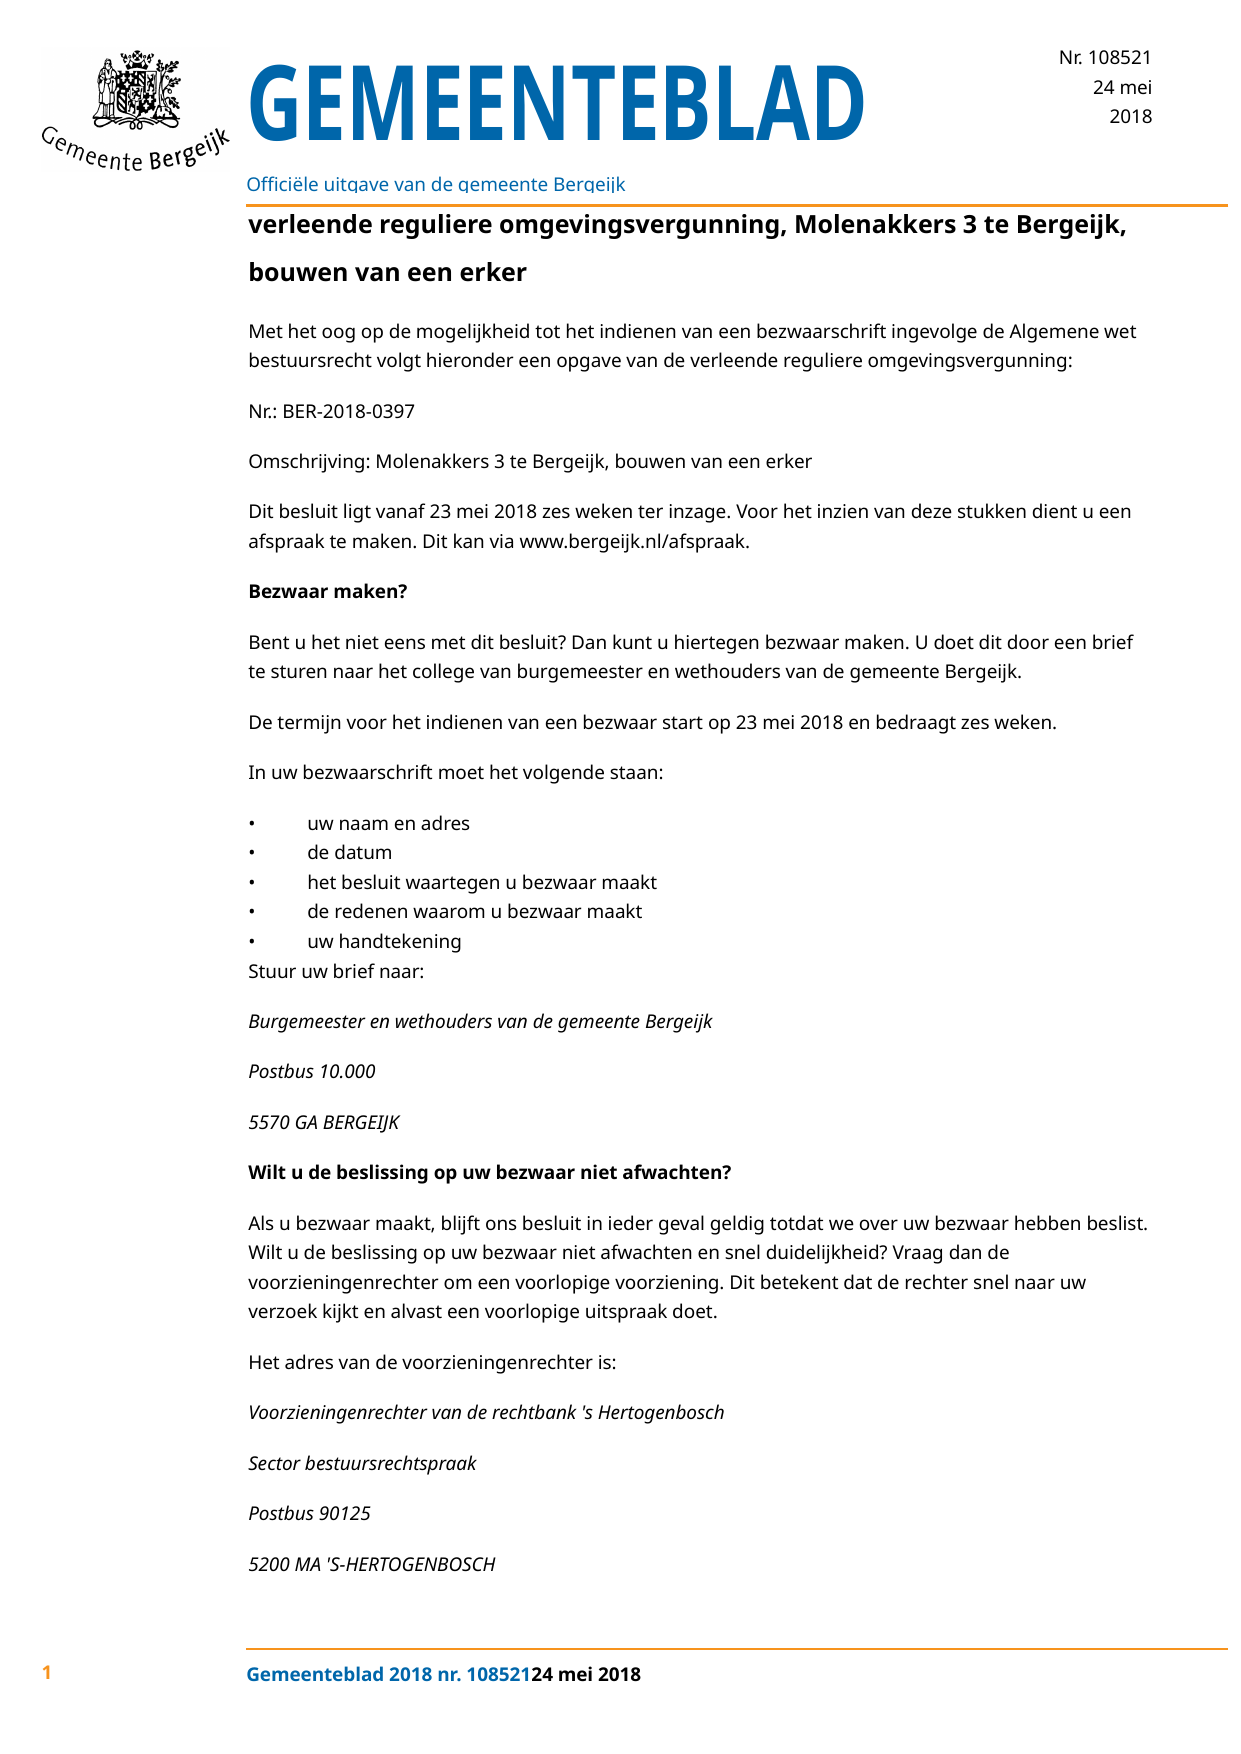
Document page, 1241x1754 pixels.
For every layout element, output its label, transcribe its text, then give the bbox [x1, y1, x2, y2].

text Sector bestuursrechtspraak [248, 1450, 1152, 1476]
list de redenen waarom u bezwaar maakt [248, 899, 1152, 924]
text Omschrijving: Molenakkers 3 te Bergeijk, bouwen van een erker [248, 448, 1152, 474]
text Wilt u de beslissing op uw bezwaar niet afwachten? [248, 1159, 1152, 1185]
text 5200 MA 'S-HERTOGENBOSCH [248, 1551, 1152, 1577]
text Dit besluit ligt vanaf 23 mei 2018 zes weken ter inzage. Voor het inzien van deze stukken dient u een afspraak te maken. Dit kan via www.bergeijk.nl/afspraak. [248, 499, 1152, 554]
text Het adres van de voorzieningenrechter is: [248, 1349, 1152, 1375]
text Stuur uw brief naar: [248, 958, 1152, 984]
picture [41, 47, 231, 172]
text Bent u het niet eens met dit besluit? Dan kunt u hiertegen bezwaar maken. U doet dit door een brief te sturen naar het college van burgemeester en wethouders van de gemeente Bergeijk. [248, 629, 1152, 684]
text Burgemeester en wethouders van de gemeente Bergeijk [248, 1008, 1152, 1034]
text Als u bezwaar maakt, blijft ons besluit in ieder geval geldig totdat we over uw bezwaar hebben beslist. Wilt u de beslissing op uw bezwaar niet afwachten en snel duidelijkheid? Vraag dan de voorzieningenrechter om een voorlopige voorziening. Dit betekent dat de rechter snel naar uw verzoek kijkt en alvast een voorlopige uitspraak doet. [248, 1210, 1152, 1324]
text Voorzieningenrechter van de rechtbank 's Hertogenbosch [248, 1399, 1152, 1425]
text Postbus 10.000 [248, 1059, 1152, 1084]
text verleende reguliere omgevingsvergunning, Molenakkers 3 te Bergeijk, bouwen van een erker [248, 207, 1152, 288]
text Bezwaar maken? [248, 579, 1152, 604]
list de datum [248, 839, 1152, 865]
list het besluit waartegen u bezwaar maakt [248, 869, 1152, 895]
text Nr.: BER-2018-0397 [248, 398, 1152, 424]
text In uw bezwaarschrift moet het volgende staan: [248, 759, 1152, 785]
text 5570 GA BERGEIJK [248, 1109, 1152, 1135]
list uw handtekening [248, 928, 1152, 954]
text Met het oog op de mogelijkheid tot het indienen van een bezwaarschrift ingevolge de Algemene wet bestuursrecht volgt hieronder een opgave van de verleende reguliere omgevingsvergunning: [248, 318, 1152, 373]
text Postbus 90125 [248, 1500, 1152, 1526]
text De termijn voor het indienen van een bezwaar start op 23 mei 2018 en bedraagt zes weken. [248, 709, 1152, 735]
list uw naam en adres [248, 810, 1152, 836]
